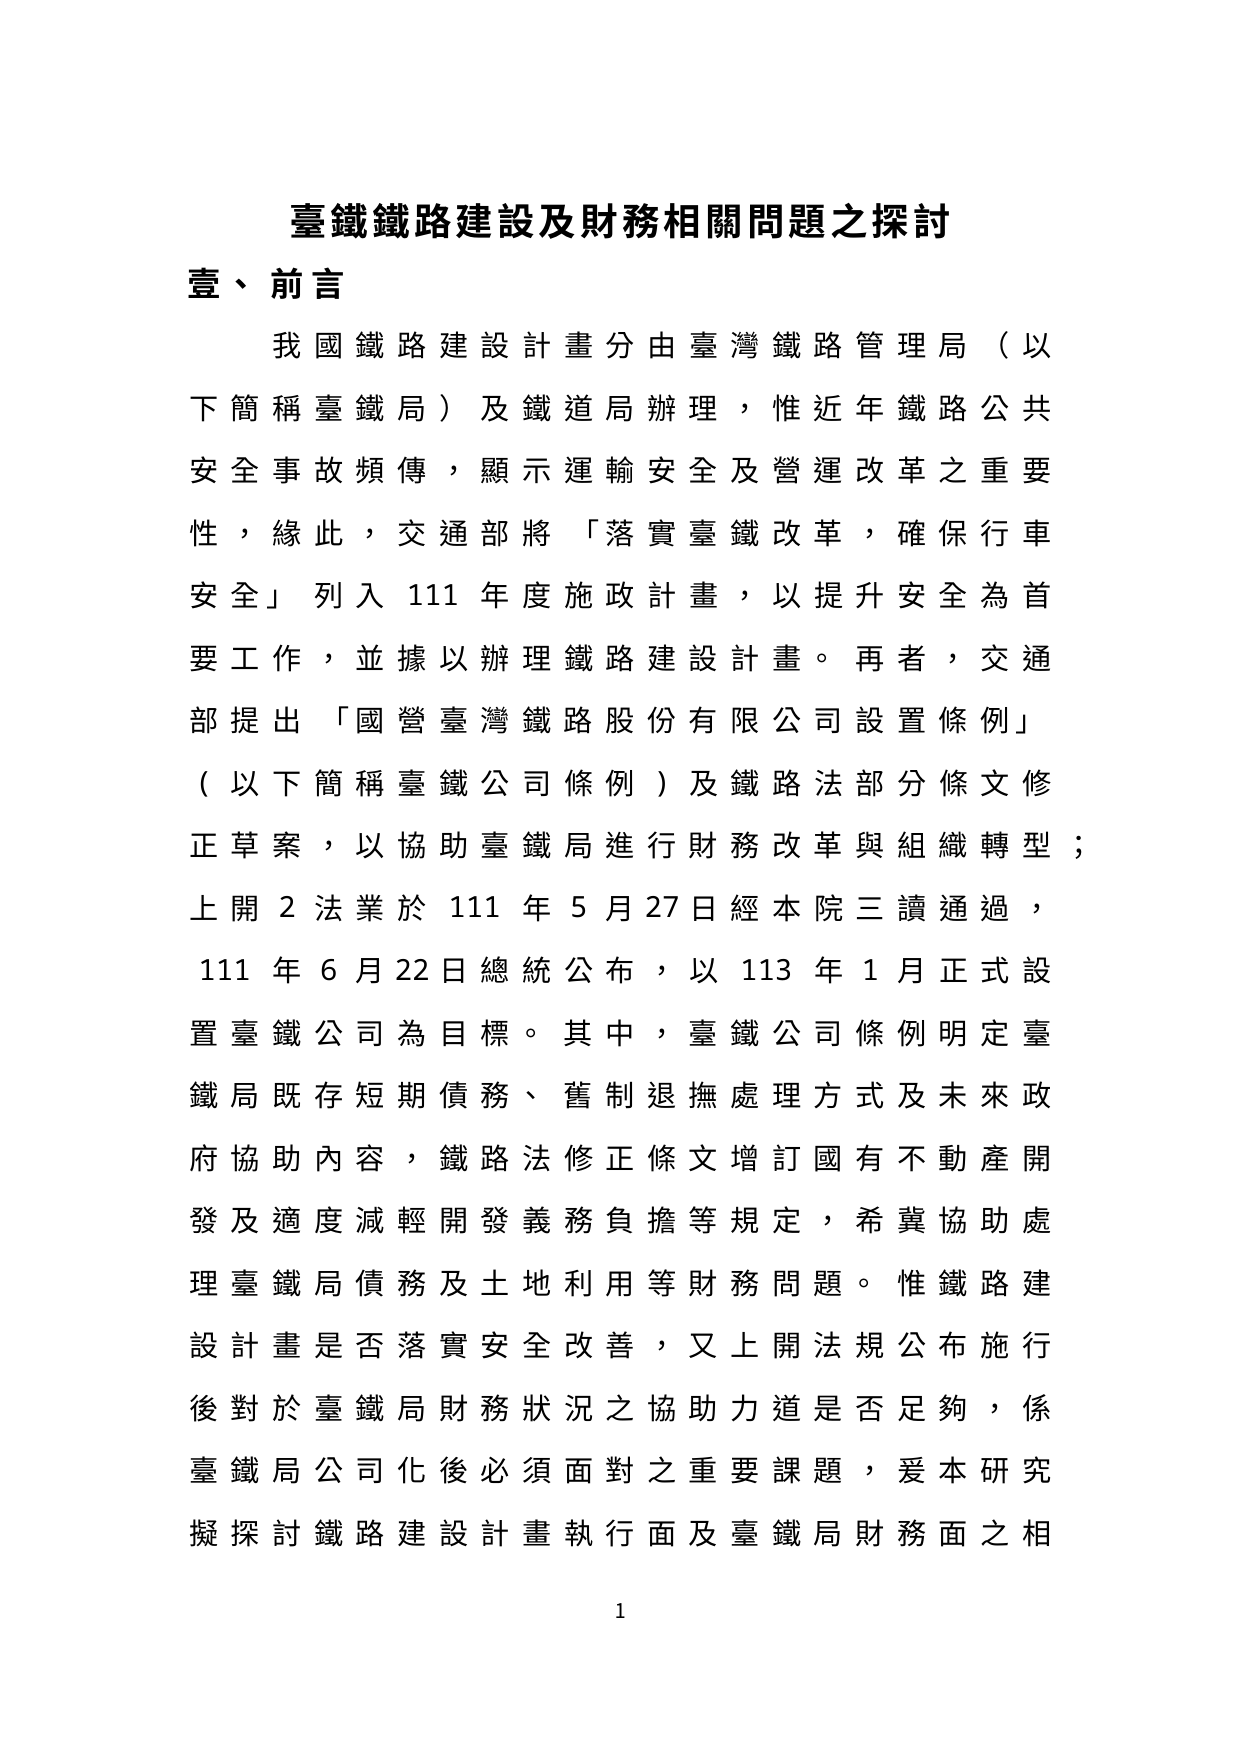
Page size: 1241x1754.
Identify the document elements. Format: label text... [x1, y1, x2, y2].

text 壹、前言 [183, 240, 1058, 302]
text 臺鐵鐵路建設及財務相關問題之探討 [183, 177, 1058, 240]
text 我國鐵路建設計畫分由臺灣鐵路管理局（以下簡稱臺鐵局）及鐵道局辦理，惟近年鐵路公共安全事故頻傳，顯示運輸安全及營運改革之重要性，緣此，交通部將「落實臺鐵改革，確保行車安全」列入111年度施政計畫，以提升安全為首要工作，並據以辦理鐵路建設計畫。再者，交通部提出「國營臺灣鐵路股份有限公司設置條例」(以下簡稱臺鐵公司條例)及鐵路法部分條文修正草案，以協助臺鐵局進行財務改革與組織轉型；上開2法業於111年5月27日經本院三讀通過，111年6月22日總統公布，以113年1月正式設置臺鐵公司為目標。其中，臺鐵公司條例明定臺鐵局既存短期債務、舊制退撫處理方式及未來政府協助內容，鐵路法修正條文增訂國有不動產開發及適度減輕開發義務負擔等規定，希冀協助處理臺鐵局債務及土地利用等財務問題。惟鐵路建設計畫是否落實安全改善，又上開法規公布施行後對於臺鐵局財務狀況之協助力道是否足夠，係臺鐵局公司化後必須面對之重要課題，爰本研究擬探討鐵路建設計畫執行面及臺鐵局財務面之相關問題。 [183, 302, 1058, 1552]
